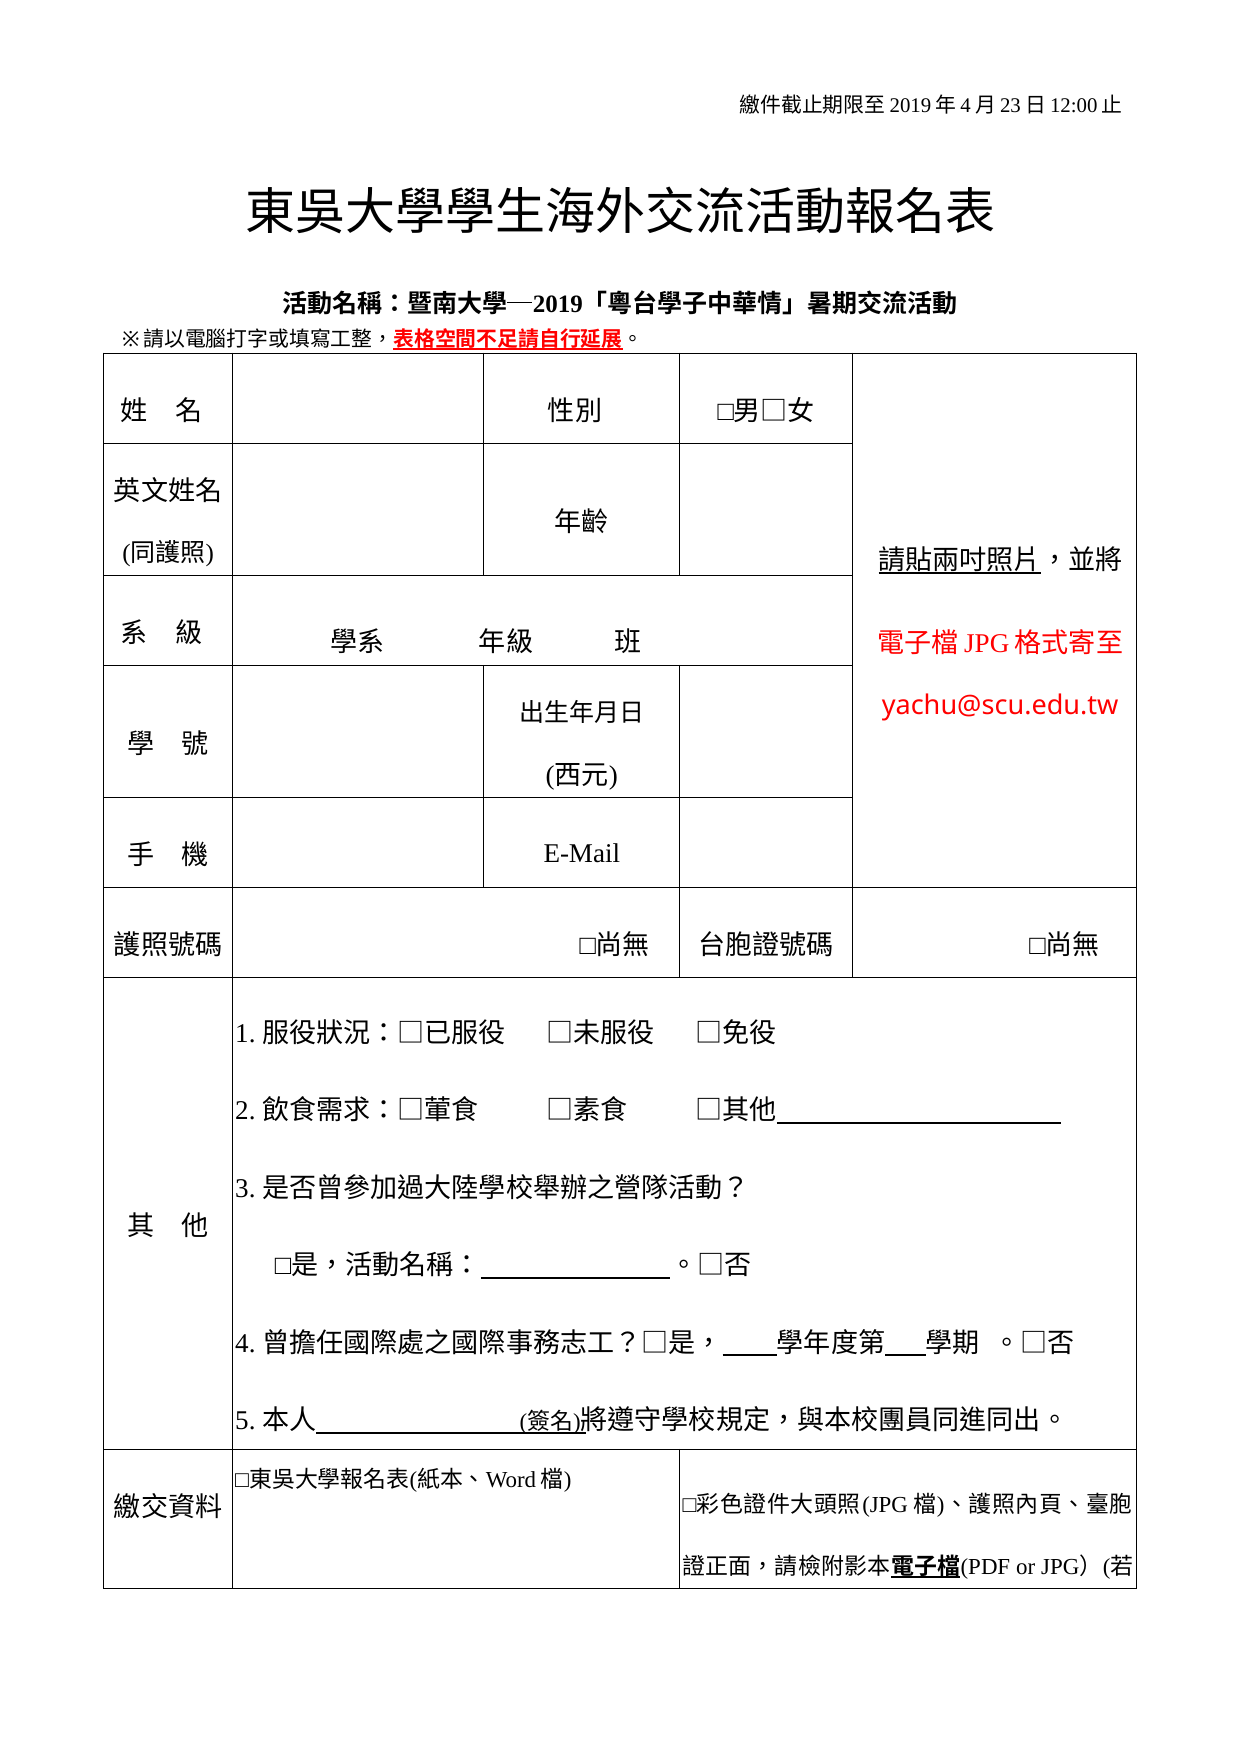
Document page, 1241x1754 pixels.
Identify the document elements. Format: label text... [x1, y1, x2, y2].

table_cell 學系 年級 班 [233, 576, 852, 665]
table_header 姓 名 [104, 354, 232, 443]
text 活動名稱：暨南大學─2019「粵台學子中華情」暑期交流活動 [118, 260, 1122, 322]
table_cell 英文姓名 (同護照) [104, 444, 232, 574]
table_cell 1. 服役狀況：□已服役 □未服役 □免役 2. 飲食需求：□葷食 □素食 □其他 3. 是否曾參加過大陸學校舉辦之營隊活動？ □是，活動名稱： 。□否 4. 曾擔任國際處之國際事務志工？□是， 學年度第 學期 。□否 5. 本人 (簽名)將遵守學校規定，與本校團員同進同出。 [233, 978, 1136, 1449]
table_cell 繳交資料 [104, 1450, 232, 1588]
table_cell 年齡 [484, 444, 679, 574]
table_cell 學 號 [104, 666, 232, 797]
table_header □男□女 [680, 354, 852, 443]
table_cell [680, 798, 852, 887]
table_cell [233, 444, 483, 574]
table_cell 台胞證號碼 [680, 888, 852, 977]
table_cell 護照號碼 [104, 888, 232, 977]
table_cell 系 級 [104, 576, 232, 665]
table_cell [233, 666, 483, 797]
table_cell □尚無 [853, 888, 1136, 977]
table_header 性別 [484, 354, 679, 443]
table_header [233, 354, 483, 443]
text ※請以電腦打字或填寫工整，表格空間不足請自行延展。 [118, 322, 1122, 352]
table_cell 出生年月日 (西元) [484, 666, 679, 797]
table_cell [680, 666, 852, 797]
text 東吳大學學生海外交流活動報名表 [118, 135, 1122, 260]
table_cell □彩色證件大頭照(JPG檔)、護照內頁、臺胞證正面，請檢附影本電子檔(PDF or JPG）(若 [680, 1450, 1136, 1588]
table_cell E-Mail [484, 798, 679, 887]
table_cell □尚無 [233, 888, 679, 977]
table_cell 其 他 [104, 978, 232, 1449]
table_cell [680, 444, 852, 574]
table_cell 手 機 [104, 798, 232, 887]
table_header 請貼兩吋照片，並將 電子檔JPG格式寄至yachu@scu.edu.tw [853, 354, 1136, 887]
table_cell □東吳大學報名表(紙本、Word檔) [233, 1450, 679, 1588]
table_cell [233, 798, 483, 887]
